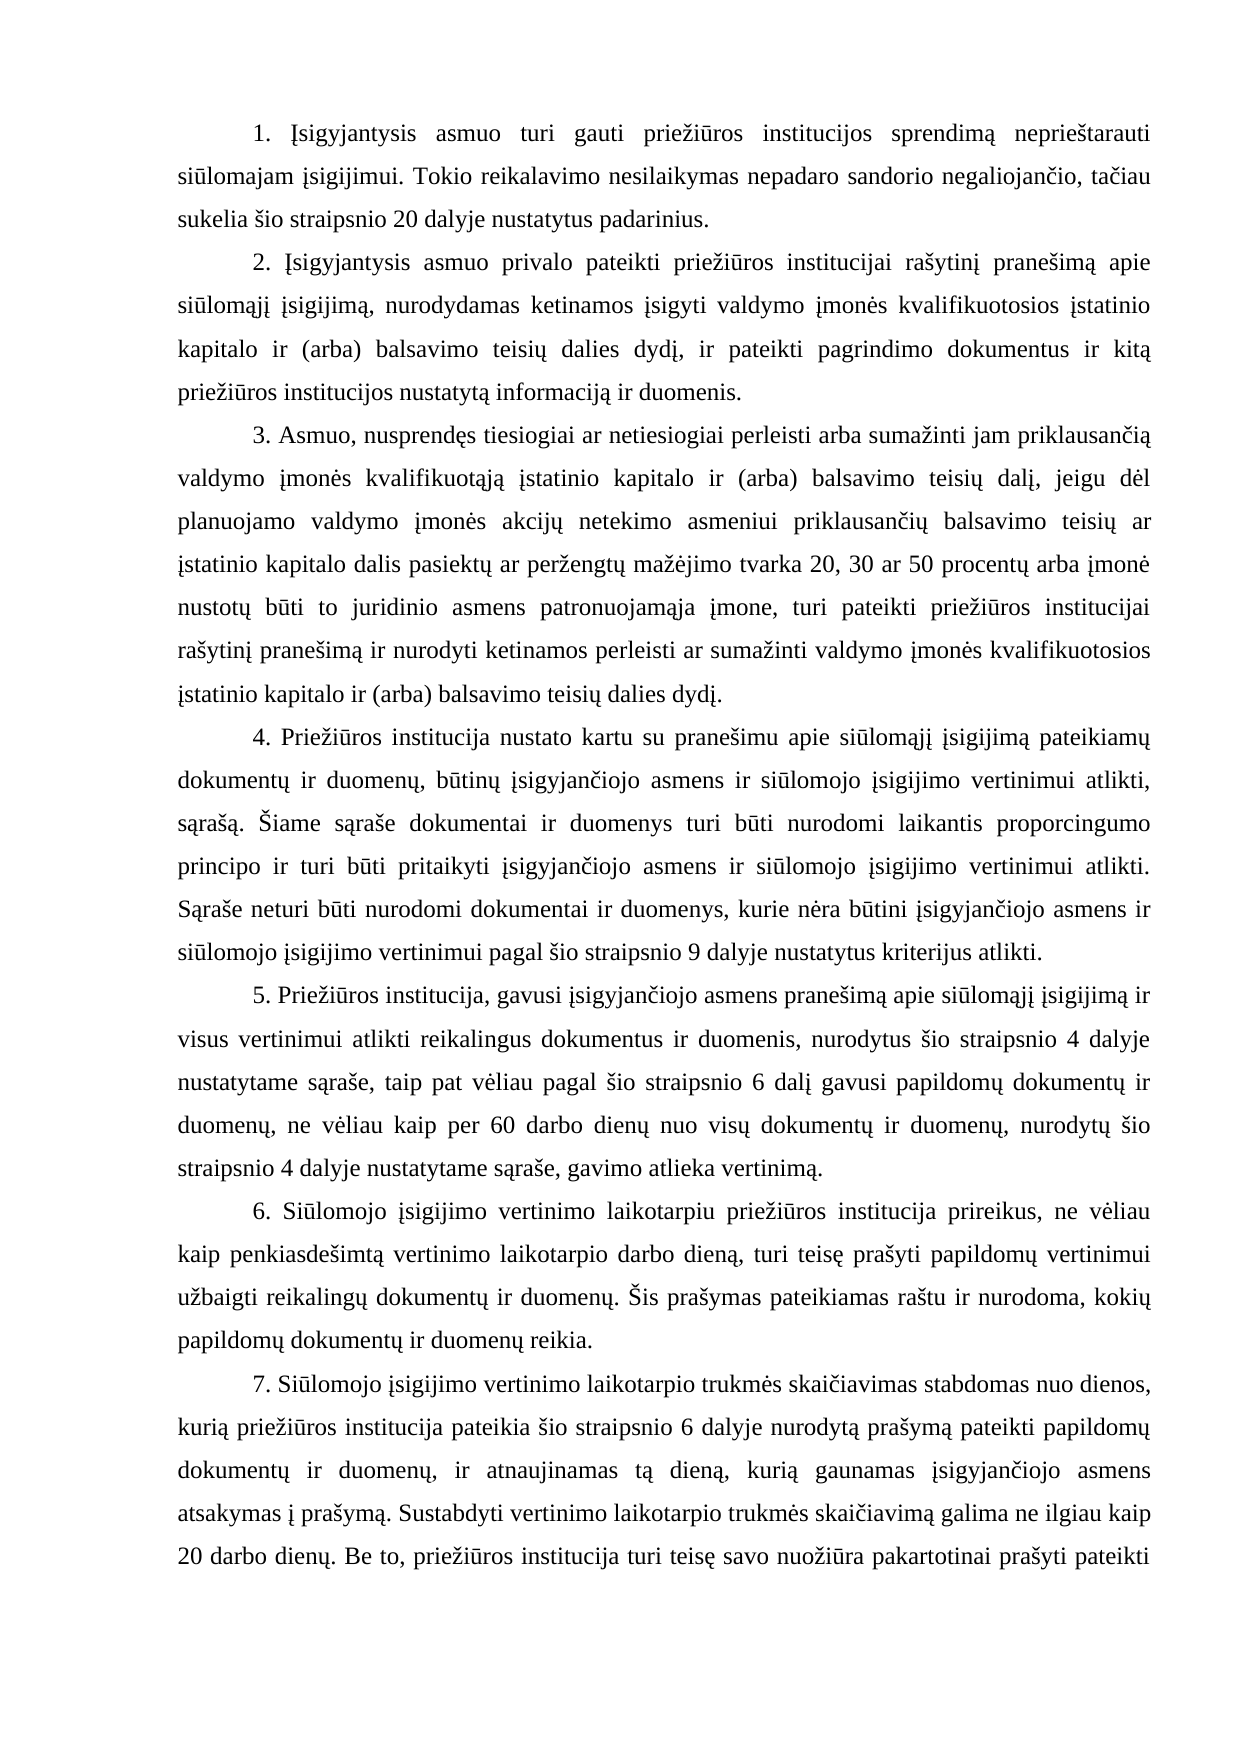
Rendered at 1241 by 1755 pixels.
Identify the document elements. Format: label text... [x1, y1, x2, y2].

text 7. Siūlomojo įsigijimo vertinimo laikotarpio trukmės skaičiavimas stabdomas nuo dienos, kurią priežiūros institucija pateikia šio straipsnio 6 dalyje nurodytą prašymą pateikti papildomų dokumentų ir duomenų, ir atnaujinamas tą dieną, kurią gaunamas įsigyjančiojo asmens atsakymas į prašymą. Sustabdyti vertinimo laikotarpio trukmės skaičiavimą galima ne ilgiau kaip 20 darbo dienų. Be to, priežiūros institucija turi teisę savo nuožiūra pakartotinai prašyti pateikti [177, 1369, 1152, 1570]
text 2. Įsigyjantysis asmuo privalo pateikti priežiūros institucijai rašytinį pranešimą apie siūlomąjį įsigijimą, nurodydamas ketinamos įsigyti valdymo įmonės kvalifikuotosios įstatinio kapitalo ir (arba) balsavimo teisių dalies dydį, ir pateikti pagrindimo dokumentus ir kitą priežiūros institucijos nustatytą informaciją ir duomenis. [177, 247, 1152, 406]
text 6. Siūlomojo įsigijimo vertinimo laikotarpiu priežiūros institucija prireikus, ne vėliau kaip penkiasdešimtą vertinimo laikotarpio darbo dieną, turi teisę prašyti papildomų vertinimui užbaigti reikalingų dokumentų ir duomenų. Šis prašymas pateikiamas raštu ir nurodoma, kokių papildomų dokumentų ir duomenų reikia. [177, 1196, 1152, 1354]
text 4. Priežiūros institucija nustato kartu su pranešimu apie siūlomąjį įsigijimą pateikiamų dokumentų ir duomenų, būtinų įsigyjančiojo asmens ir siūlomojo įsigijimo vertinimui atlikti, sąrašą. Šiame sąraše dokumentai ir duomenys turi būti nurodomi laikantis proporcingumo principo ir turi būti pritaikyti įsigyjančiojo asmens ir siūlomojo įsigijimo vertinimui atlikti. Sąraše neturi būti nurodomi dokumentai ir duomenys, kurie nėra būtini įsigyjančiojo asmens ir siūlomojo įsigijimo vertinimui pagal šio straipsnio 9 dalyje nustatytus kriterijus atlikti. [177, 722, 1152, 966]
text 1. Įsigyjantysis asmuo turi gauti priežiūros institucijos sprendimą neprieštarauti siūlomajam įsigijimui. Tokio reikalavimo nesilaikymas nepadaro sandorio negaliojančio, tačiau sukelia šio straipsnio 20 dalyje nustatytus padarinius. [177, 118, 1152, 233]
text 5. Priežiūros institucija, gavusi įsigyjančiojo asmens pranešimą apie siūlomąjį įsigijimą ir visus vertinimui atlikti reikalingus dokumentus ir duomenis, nurodytus šio straipsnio 4 dalyje nustatytame sąraše, taip pat vėliau pagal šio straipsnio 6 dalį gavusi papildomų dokumentų ir duomenų, ne vėliau kaip per 60 darbo dienų nuo visų dokumentų ir duomenų, nurodytų šio straipsnio 4 dalyje nustatytame sąraše, gavimo atlieka vertinimą. [177, 981, 1152, 1182]
text 3. Asmuo, nusprendęs tiesiogiai ar netiesiogiai perleisti arba sumažinti jam priklausančią valdymo įmonės kvalifikuotąją įstatinio kapitalo ir (arba) balsavimo teisių dalį, jeigu dėl planuojamo valdymo įmonės akcijų netekimo asmeniui priklausančių balsavimo teisių ar įstatinio kapitalo dalis pasiektų ar peržengtų mažėjimo tvarka 20, 30 ar 50 procentų arba įmonė nustotų būti to juridinio asmens patronuojamąja įmone, turi pateikti priežiūros institucijai rašytinį pranešimą ir nurodyti ketinamos perleisti ar sumažinti valdymo įmonės kvalifikuotosios įstatinio kapitalo ir (arba) balsavimo teisių dalies dydį. [177, 420, 1152, 707]
